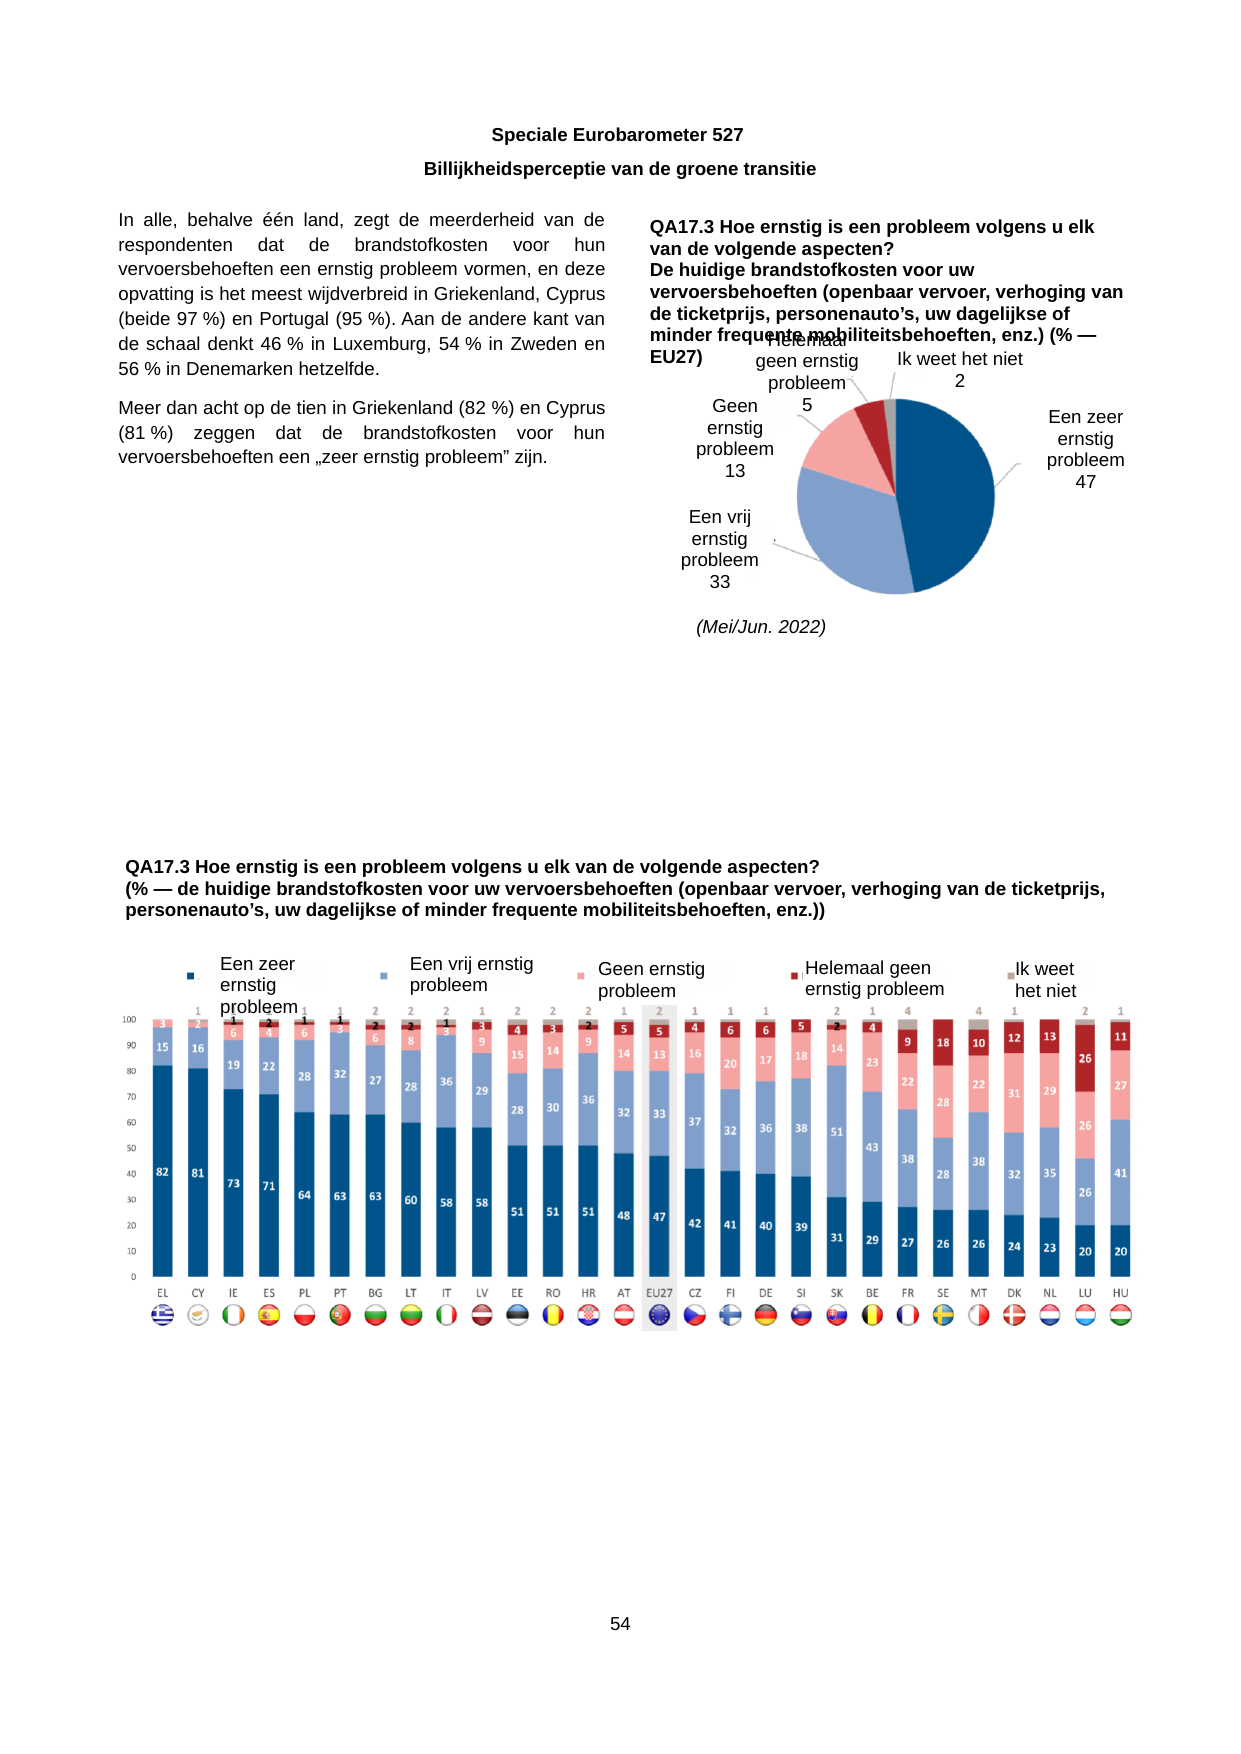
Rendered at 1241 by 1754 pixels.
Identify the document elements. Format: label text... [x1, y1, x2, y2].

picture [747, 364, 1022, 600]
picture [120, 963, 1137, 1331]
text Meer dan acht op de tien in Griekenland (82 %) en Cyprus (81 %) zeggen dat de brandstofkosten voor hun vervoersbehoeften een „zeer ernstig probleem” zijn. [118, 397, 605, 468]
text In alle, behalve één land, zegt de meerderheid van de respondenten dat de brandstofkosten voor hun vervoersbehoeften een ernstig probleem vormen, en deze opvatting is het meest wijdverbreid in Griekenland, Cyprus (beide 97 %) en Portugal (95 %). Aan de andere kant van de schaal denkt 46 % in Luxemburg, 54 % in Zweden en 56 % in Denemarken hetzelfde. [118, 208, 605, 379]
